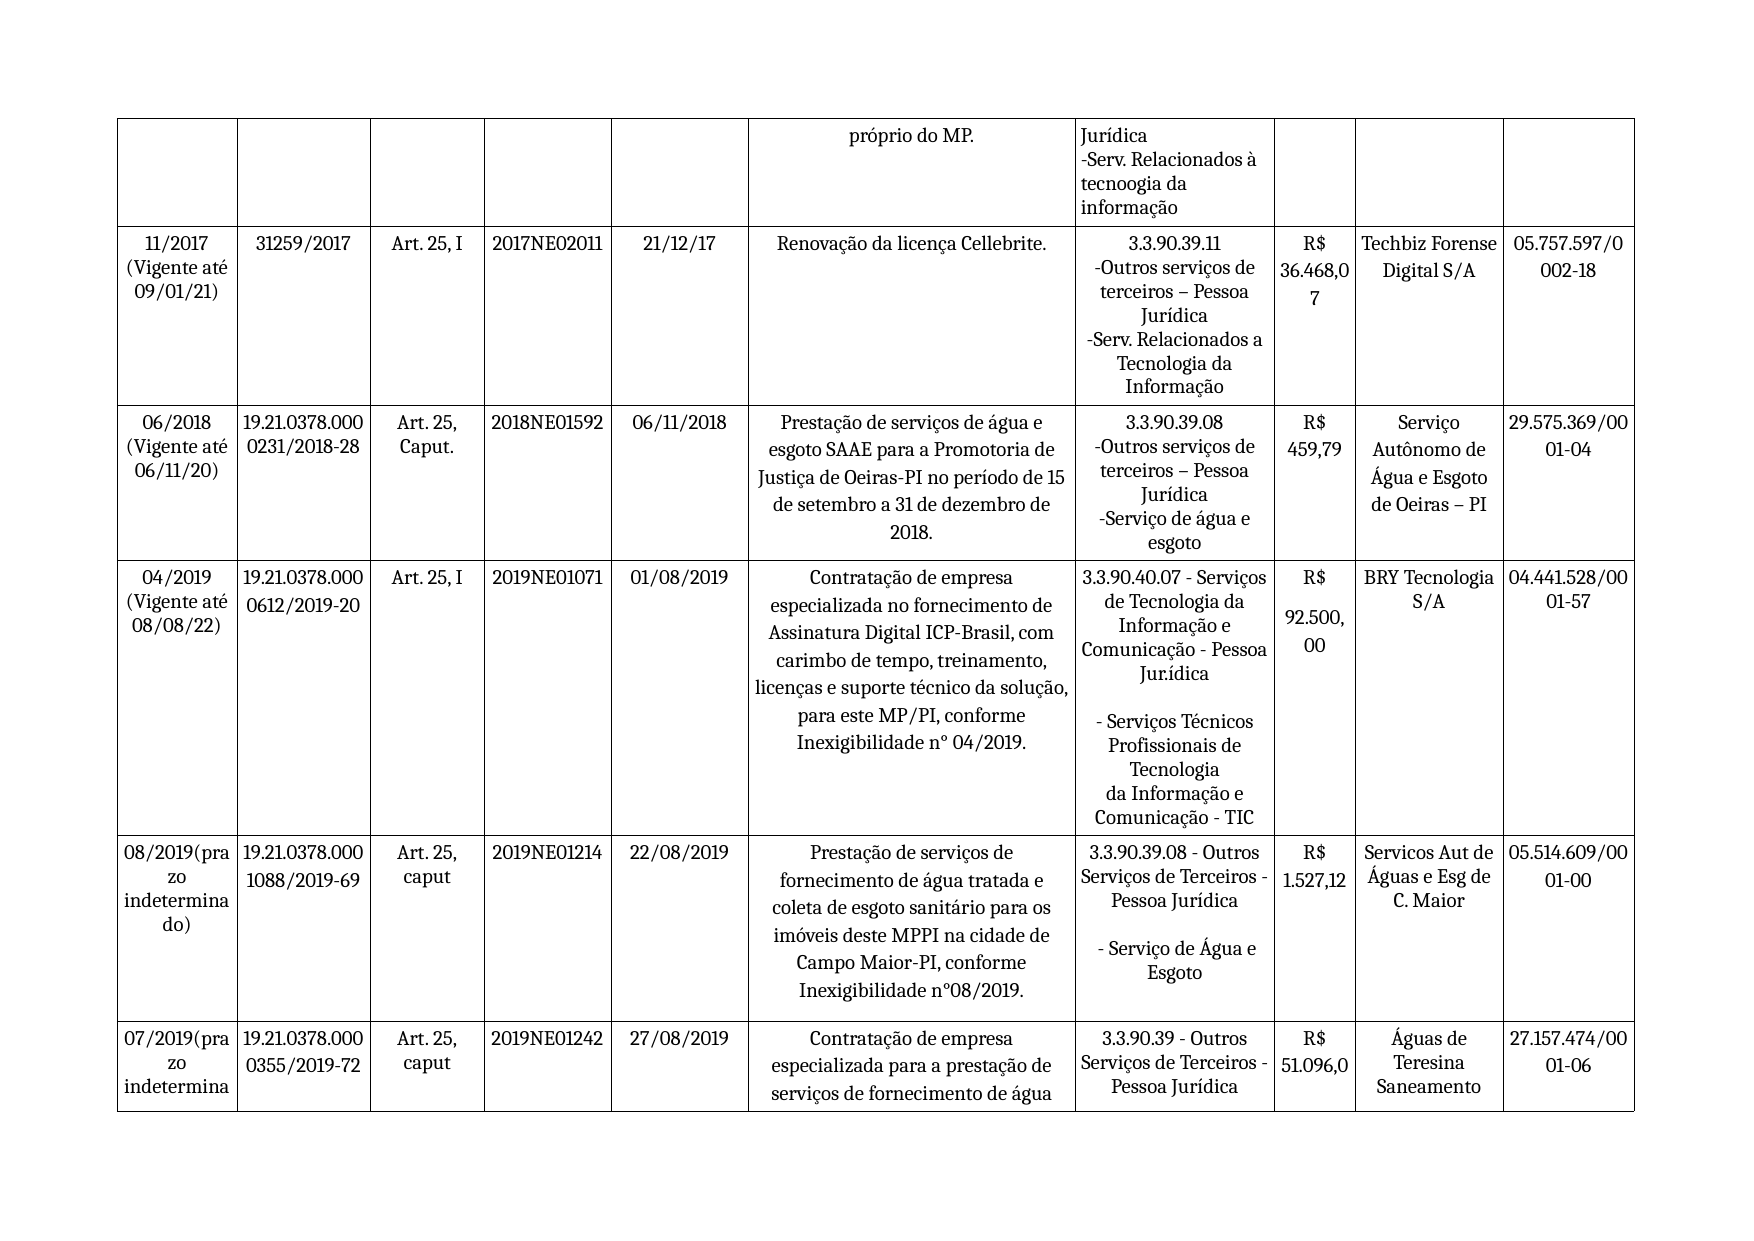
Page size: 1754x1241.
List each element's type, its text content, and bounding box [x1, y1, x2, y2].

table_cell 05.514.609/0001-00 [1504, 836, 1634, 1021]
table_cell 31259/2017 [238, 227, 370, 405]
table_cell 19.21.0378.0001088/2019-69 [238, 836, 370, 1021]
table_cell Prestação de serviços de água e esgoto SAAE para a Promotoria de Justiça de Oeiras-PI no período de 15 de setembro a 31 de dezembro de 2018. [749, 406, 1075, 560]
table_cell R$ 51.096,0 [1275, 1022, 1355, 1111]
table_cell R$ 1.527,12 [1275, 836, 1355, 1021]
table_cell Renovação da licença Cellebrite. [749, 227, 1075, 405]
table_cell Contratação de empresa especializada no fornecimento de Assinatura Digital ICP-Brasil, com carimbo de tempo, treinamento, licenças e suporte técnico da solução, para este MP/PI, conforme Inexigibilidade n° 04/2019. [749, 561, 1075, 835]
table_cell 06/2018 (Vigente até 06/11/20) [118, 406, 237, 560]
table_cell 19.21.0378.0000231/2018-28 [238, 406, 370, 560]
table_cell 2019NE01071 [485, 561, 611, 835]
table_cell 07/2019(prazo indetermina [118, 1022, 237, 1111]
table_cell 04/2019 (Vigente até 08/08/22) [118, 561, 237, 835]
table_cell Art. 25, caput [371, 836, 484, 1021]
table_cell 29.575.369/0001-04 [1504, 406, 1634, 560]
table_cell Prestação de serviços de fornecimento de água tratada e coleta de esgoto sanitário para os imóveis deste MPPI na cidade de Campo Maior-PI, conforme Inexigibilidade n°08/2019. [749, 836, 1075, 1021]
table_cell 11/2017 (Vigente até 09/01/21) [118, 227, 237, 405]
table_cell 2019NE01242 [485, 1022, 611, 1111]
table_cell próprio do MP. [749, 119, 1075, 226]
table_cell Servicos Aut de Águas e Esg de C. Maior [1356, 836, 1503, 1021]
table_cell R$ 92.500,00 [1275, 561, 1355, 835]
table_cell [371, 119, 484, 226]
table_cell Serviço Autônomo de Água e Esgoto de Oeiras – PI [1356, 406, 1503, 560]
table_cell 3.3.90.39.11 -Outros serviços de terceiros – Pessoa Jurídica -Serv. Relacionados a Tecnologia da Informação [1076, 227, 1274, 405]
table_cell Águas de Teresina Saneamento [1356, 1022, 1503, 1111]
table_cell 01/08/2019 [612, 561, 748, 835]
table_cell Art. 25, caput [371, 1022, 484, 1111]
table_cell 27.157.474/0001-06 [1504, 1022, 1634, 1111]
table_cell 19.21.0378.0000355/2019-72 [238, 1022, 370, 1111]
table_cell Art. 25, Caput. [371, 406, 484, 560]
table_cell [1504, 119, 1634, 226]
table_cell 3.3.90.39 - Outros Serviços de Terceiros - Pessoa Jurídica [1076, 1022, 1274, 1111]
table_cell BRY Tecnologia S/A [1356, 561, 1503, 835]
table_cell 3.3.90.39.08 - Outros Serviços de Terceiros - Pessoa Jurídica - Serviço de Água e Esgoto [1076, 836, 1274, 1021]
table_cell [238, 119, 370, 226]
table_cell 3.3.90.39.08 -Outros serviços de terceiros – Pessoa Jurídica -Serviço de água e esgoto [1076, 406, 1274, 560]
table_cell Art. 25, I [371, 227, 484, 405]
table_cell 22/08/2019 [612, 836, 748, 1021]
table_cell [118, 119, 237, 226]
table_cell 3.3.90.40.07 - Serviços de Tecnologia da Informação e Comunicação - Pessoa Jur.ídica - Serviços Técnicos Profissionais de Tecnologia da Informação e Comunicação - TIC [1076, 561, 1274, 835]
table_cell 08/2019(prazo indeterminado) [118, 836, 237, 1021]
table_cell 2019NE01214 [485, 836, 611, 1021]
table_cell [612, 119, 748, 226]
table_cell Jurídica -Serv. Relacionados à tecnoogia da informação [1076, 119, 1274, 226]
table_cell R$ 459,79 [1275, 406, 1355, 560]
table_cell 06/11/2018 [612, 406, 748, 560]
table_cell Contratação de empresa especializada para a prestação de serviços de fornecimento de água [749, 1022, 1075, 1111]
table_cell [1356, 119, 1503, 226]
table_cell R$ 36.468,07 [1275, 227, 1355, 405]
table_cell 2018NE01592 [485, 406, 611, 560]
table_cell Art. 25, I [371, 561, 484, 835]
table_cell 2017NE02011 [485, 227, 611, 405]
table_cell 04.441.528/0001-57 [1504, 561, 1634, 835]
table_cell [485, 119, 611, 226]
table_cell 19.21.0378.0000612/2019-20 [238, 561, 370, 835]
table_cell [1275, 119, 1355, 226]
table_cell Techbiz Forense Digital S/A [1356, 227, 1503, 405]
table_cell 05.757.597/0002-18 [1504, 227, 1634, 405]
table_cell 27/08/2019 [612, 1022, 748, 1111]
table_cell 21/12/17 [612, 227, 748, 405]
